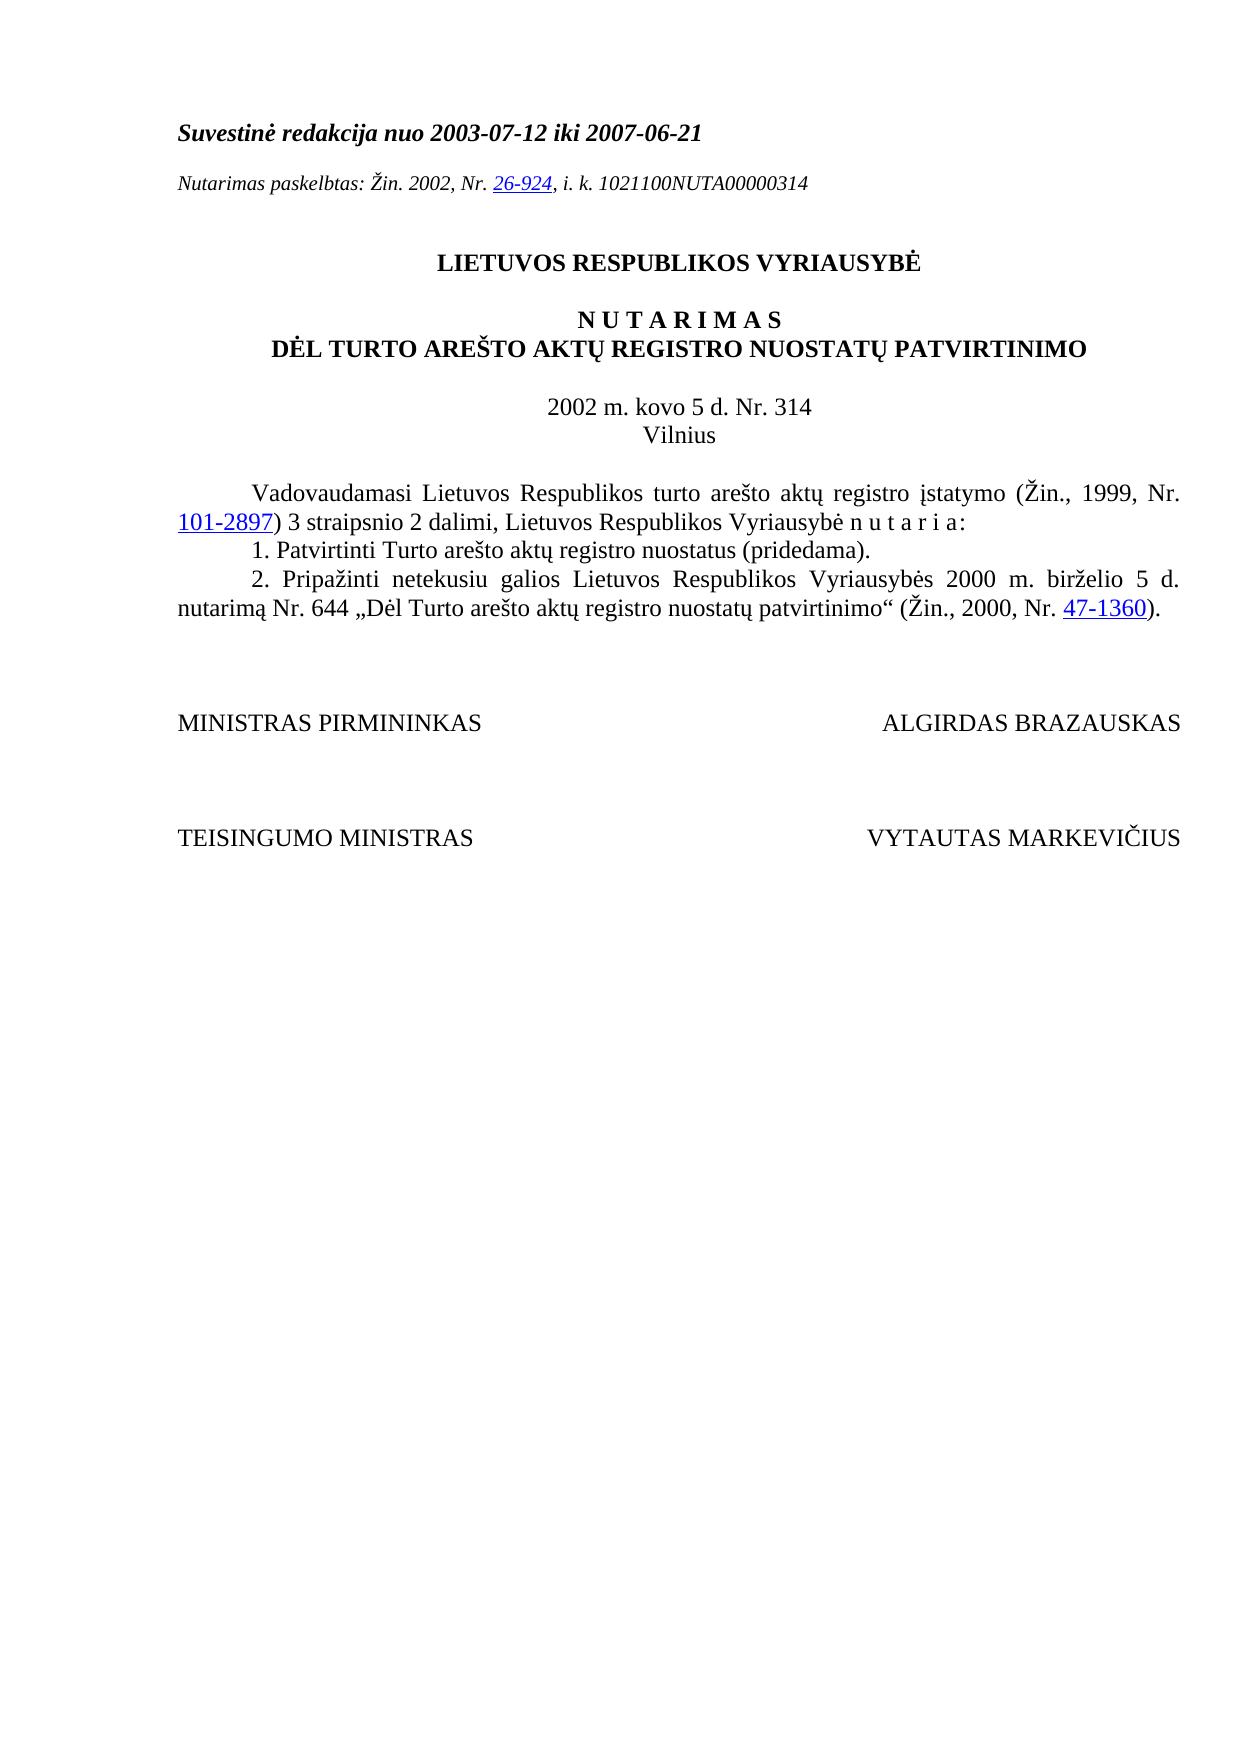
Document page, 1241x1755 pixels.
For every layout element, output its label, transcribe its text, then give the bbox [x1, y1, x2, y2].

text Vadovaudamasi Lietuvos Respublikos turto arešto aktų registro įstatymo (Žin., 1999, Nr. 101-2897) 3 straipsnio 2 dalimi, Lietuvos Respublikos Vyriausybė nutaria: [177, 478, 1181, 535]
text TEISINGUMO MINISTRAS VYTAUTAS MARKEVIČIUS [177, 823, 1181, 852]
text MINISTRAS PIRMININKAS ALGIRDAS BRAZAUSKAS [177, 708, 1181, 737]
text Vilnius [177, 420, 1181, 449]
text 2002 m. kovo 5 d. Nr. 314 [177, 392, 1181, 420]
text N U T A R I M A S [177, 305, 1181, 334]
text DĖL TURTO AREŠTO AKTŲ REGISTRO NUOSTATŲ PATVIRTINIMO [177, 334, 1181, 363]
text LIETUVOS RESPUBLIKOS VYRIAUSYBĖ [177, 248, 1181, 277]
text 2. Pripažinti netekusiu galios Lietuvos Respublikos Vyriausybės 2000 m. birželio 5 d. nutarimą Nr. 644 „Dėl Turto arešto aktų registro nuostatų patvirtinimo“ (Žin., 2000, Nr. 47-1360). [177, 564, 1181, 622]
text Suvestinė redakcija nuo 2003-07-12 iki 2007-06-21 [177, 118, 1181, 147]
text Nutarimas paskelbtas: Žin. 2002, Nr. 26-924, i. k. 1021100NUTA00000314 [177, 171, 1181, 195]
text 1. Patvirtinti Turto arešto aktų registro nuostatus (pridedama). [177, 535, 1181, 564]
